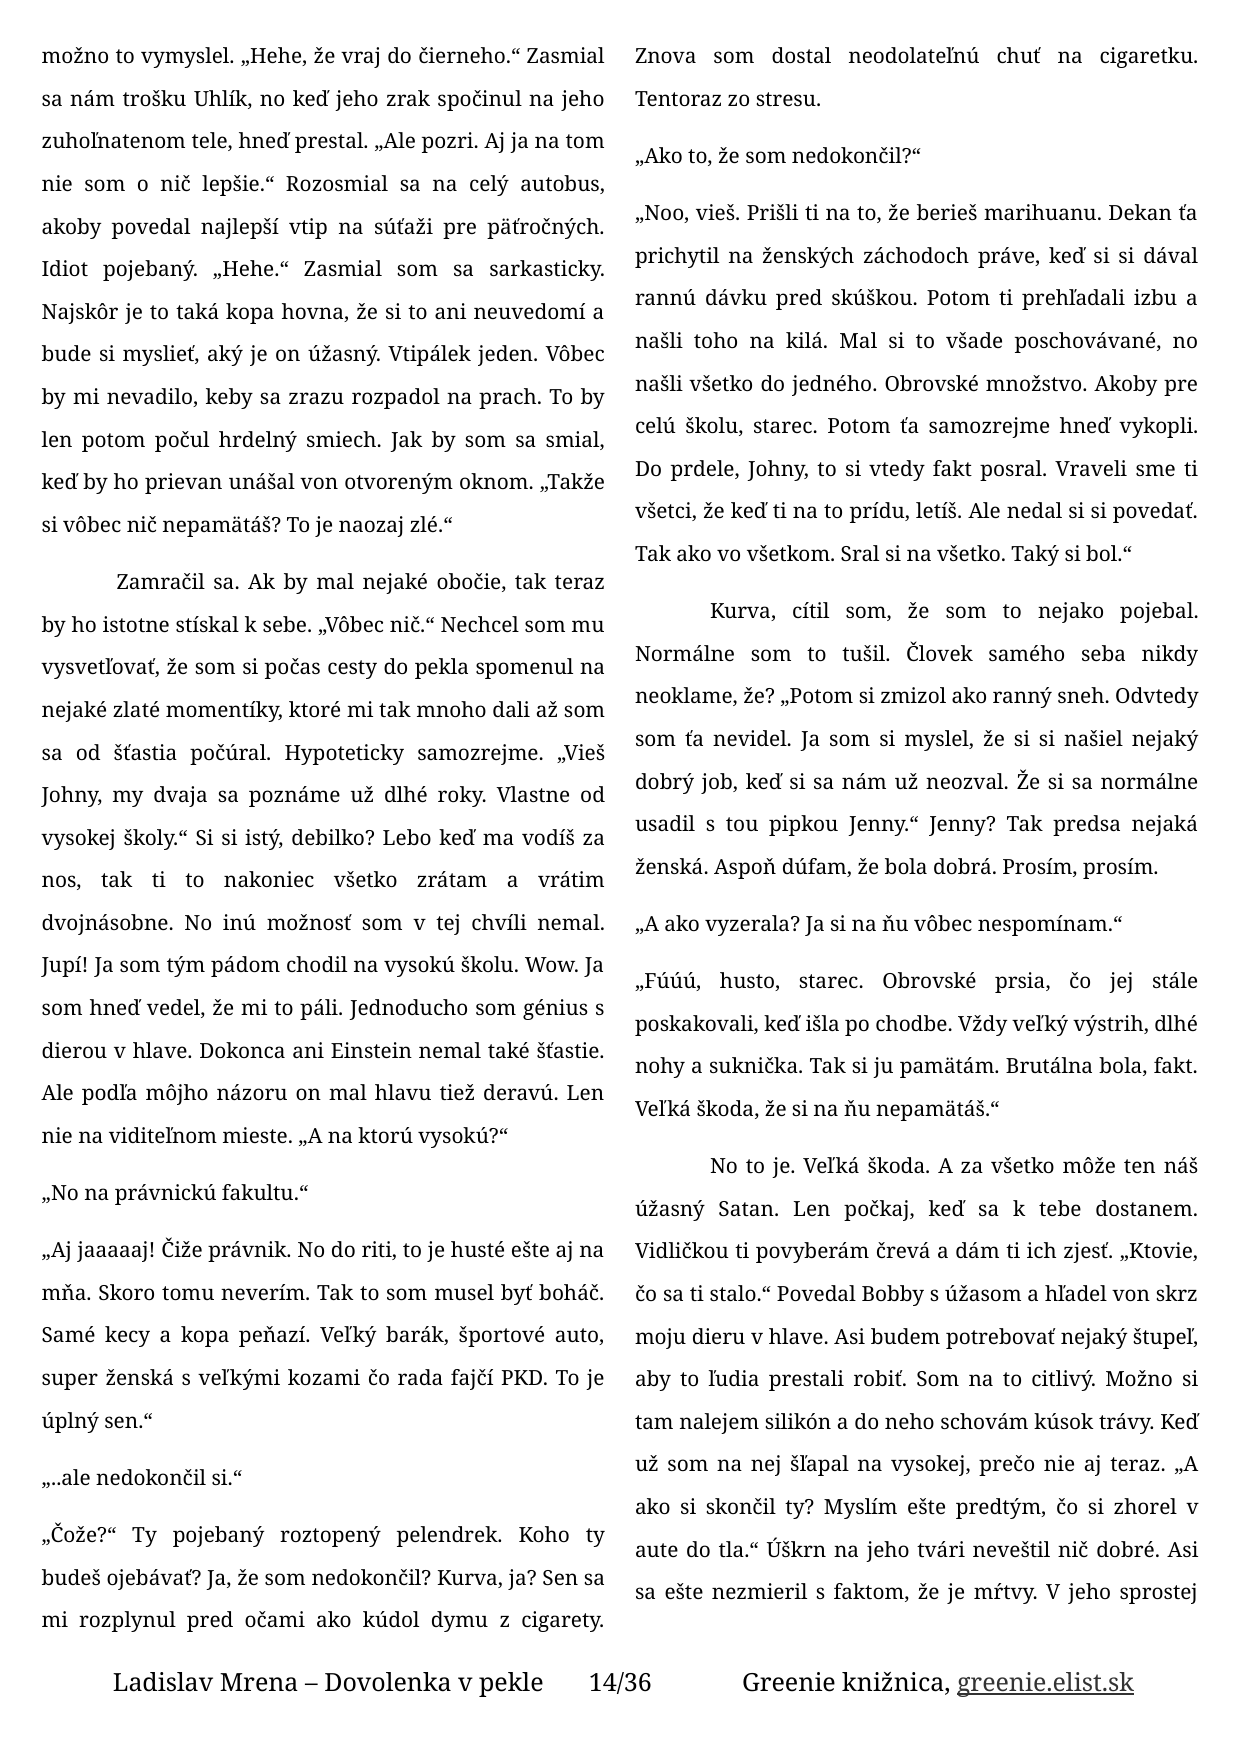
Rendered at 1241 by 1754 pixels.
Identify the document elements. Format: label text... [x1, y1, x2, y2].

text Zamračil sa. Ak by mal nejaké obočie, tak teraz by ho istotne stískal k sebe. „Vôbec nič.“ Nechcel som mu vysvetľovať, že som si počas cesty do pekla spomenul na nejaké zlaté momentíky, ktoré mi tak mnoho dali až som sa od šťastia počúral. Hypoteticky samozrejme. „Vieš Johny, my dvaja sa poznáme už dlhé roky. Vlastne od vysokej školy.“ Si si istý, debilko? Lebo keď ma vodíš za nos, tak ti to nakoniec všetko zrátam a vrátim dvojnásobne. No inú možnosť som v tej chvíli nemal. Jupí! Ja som tým pádom chodil na vysokú školu. Wow. Ja som hneď vedel, že mi to páli. Jednoducho som génius s dierou v hlave. Dokonca ani Einstein nemal také šťastie. Ale podľa môjho názoru on mal hlavu tiež deravú. Len nie na viditeľnom mieste. „A na ktorú vysokú?“ [41, 567, 605, 1149]
text „Aj jaaaaaj! Čiže právnik. No do riti, to je husté ešte aj na mňa. Skoro tomu neverím. Tak to som musel byť boháč. Samé kecy a kopa peňazí. Veľký barák, športové auto, super ženská s veľkými kozami čo rada fajčí PKD. To je úplný sen.“ [41, 1235, 605, 1434]
text „..ale nedokončil si.“ [41, 1463, 605, 1491]
text „Ako to, že som nedokončil?“ [635, 141, 1199, 169]
text „No na právnickú fakultu.“ [41, 1178, 605, 1207]
text „A ako vyzerala? Ja si na ňu vôbec nespomínam.“ [635, 909, 1199, 938]
text Kurva, cítil som, že som to nejako pojebal. Normálne som to tušil. Človek samého seba nikdy neoklame, že? „Potom si zmizol ako ranný sneh. Odvtedy som ťa nevidel. Ja som si myslel, že si si našiel nejaký dobrý job, keď si sa nám už neozval. Že si sa normálne usadil s tou pipkou Jenny.“ Jenny? Tak predsa nejaká ženská. Aspoň dúfam, že bola dobrá. Prosím, prosím. [635, 596, 1199, 880]
text „Noo, vieš. Prišli ti na to, že berieš marihuanu. Dekan ťa prichytil na ženských záchodoch práve, keď si si dával rannú dávku pred skúškou. Potom ti prehľadali izbu a našli toho na kilá. Mal si to všade poschovávané, no našli všetko do jedného. Obrovské množstvo. Akoby pre celú školu, starec. Potom ťa samozrejme hneď vykopli. Do prdele, Johny, to si vtedy fakt posral. Vraveli sme ti všetci, že keď ti na to prídu, letíš. Ale nedal si si povedať. Tak ako vo všetkom. Sral si na všetko. Taký si bol.“ [635, 198, 1199, 568]
text „Fúúú, husto, starec. Obrovské prsia, čo jej stále poskakovali, keď išla po chodbe. Vždy veľký výstrih, dlhé nohy a suknička. Tak si ju pamätám. Brutálna bola, fakt. Veľká škoda, že si na ňu nepamätáš.“ [635, 966, 1199, 1123]
text No to je. Veľká škoda. A za všetko môže ten náš úžasný Satan. Len počkaj, keď sa k tebe dostanem. Vidličkou ti povyberám črevá a dám ti ich zjesť. „Ktovie, čo sa ti stalo.“ Povedal Bobby s úžasom a hľadel von skrz moju dieru v hlave. Asi budem potrebovať nejaký štupeľ, aby to ľudia prestali robiť. Som na to citlivý. Možno si tam nalejem silikón a do neho schovám kúsok trávy. Keď už som na nej šľapal na vysokej, prečo nie aj teraz. „A ako si skončil ty? Myslím ešte predtým, čo si zhorel v aute do tla.“ Úškrn na jeho tvári neveštil nič dobré. Asi sa ešte nezmieril s faktom, že je mŕtvy. V jeho sprostej [635, 1151, 1199, 1606]
text „Čože?“ Ty pojebaný roztopený pelendrek. Koho ty budeš ojebávať? Ja, že som nedokončil? Kurva, ja? Sen sa mi rozplynul pred očami ako kúdol dymu z cigarety. [41, 1520, 605, 1634]
text možno to vymyslel. „Hehe, že vraj do čierneho.“ Zasmial sa nám trošku Uhlík, no keď jeho zrak spočinul na jeho zuhoľnatenom tele, hneď prestal. „Ale pozri. Aj ja na tom nie som o nič lepšie.“ Rozosmial sa na celý autobus, akoby povedal najlepší vtip na súťaži pre päťročných. Idiot pojebaný. „Hehe.“ Zasmial som sa sarkasticky. Najskôr je to taká kopa hovna, že si to ani neuvedomí a bude si myslieť, aký je on úžasný. Vtipálek jeden. Vôbec by mi nevadilo, keby sa zrazu rozpadol na prach. To by len potom počul hrdelný smiech. Jak by som sa smial, keď by ho prievan unášal von otvoreným oknom. „Takže si vôbec nič nepamätáš? To je naozaj zlé.“ [41, 41, 605, 538]
text Znova som dostal neodolateľnú chuť na cigaretku. Tentoraz zo stresu. [635, 41, 1199, 112]
